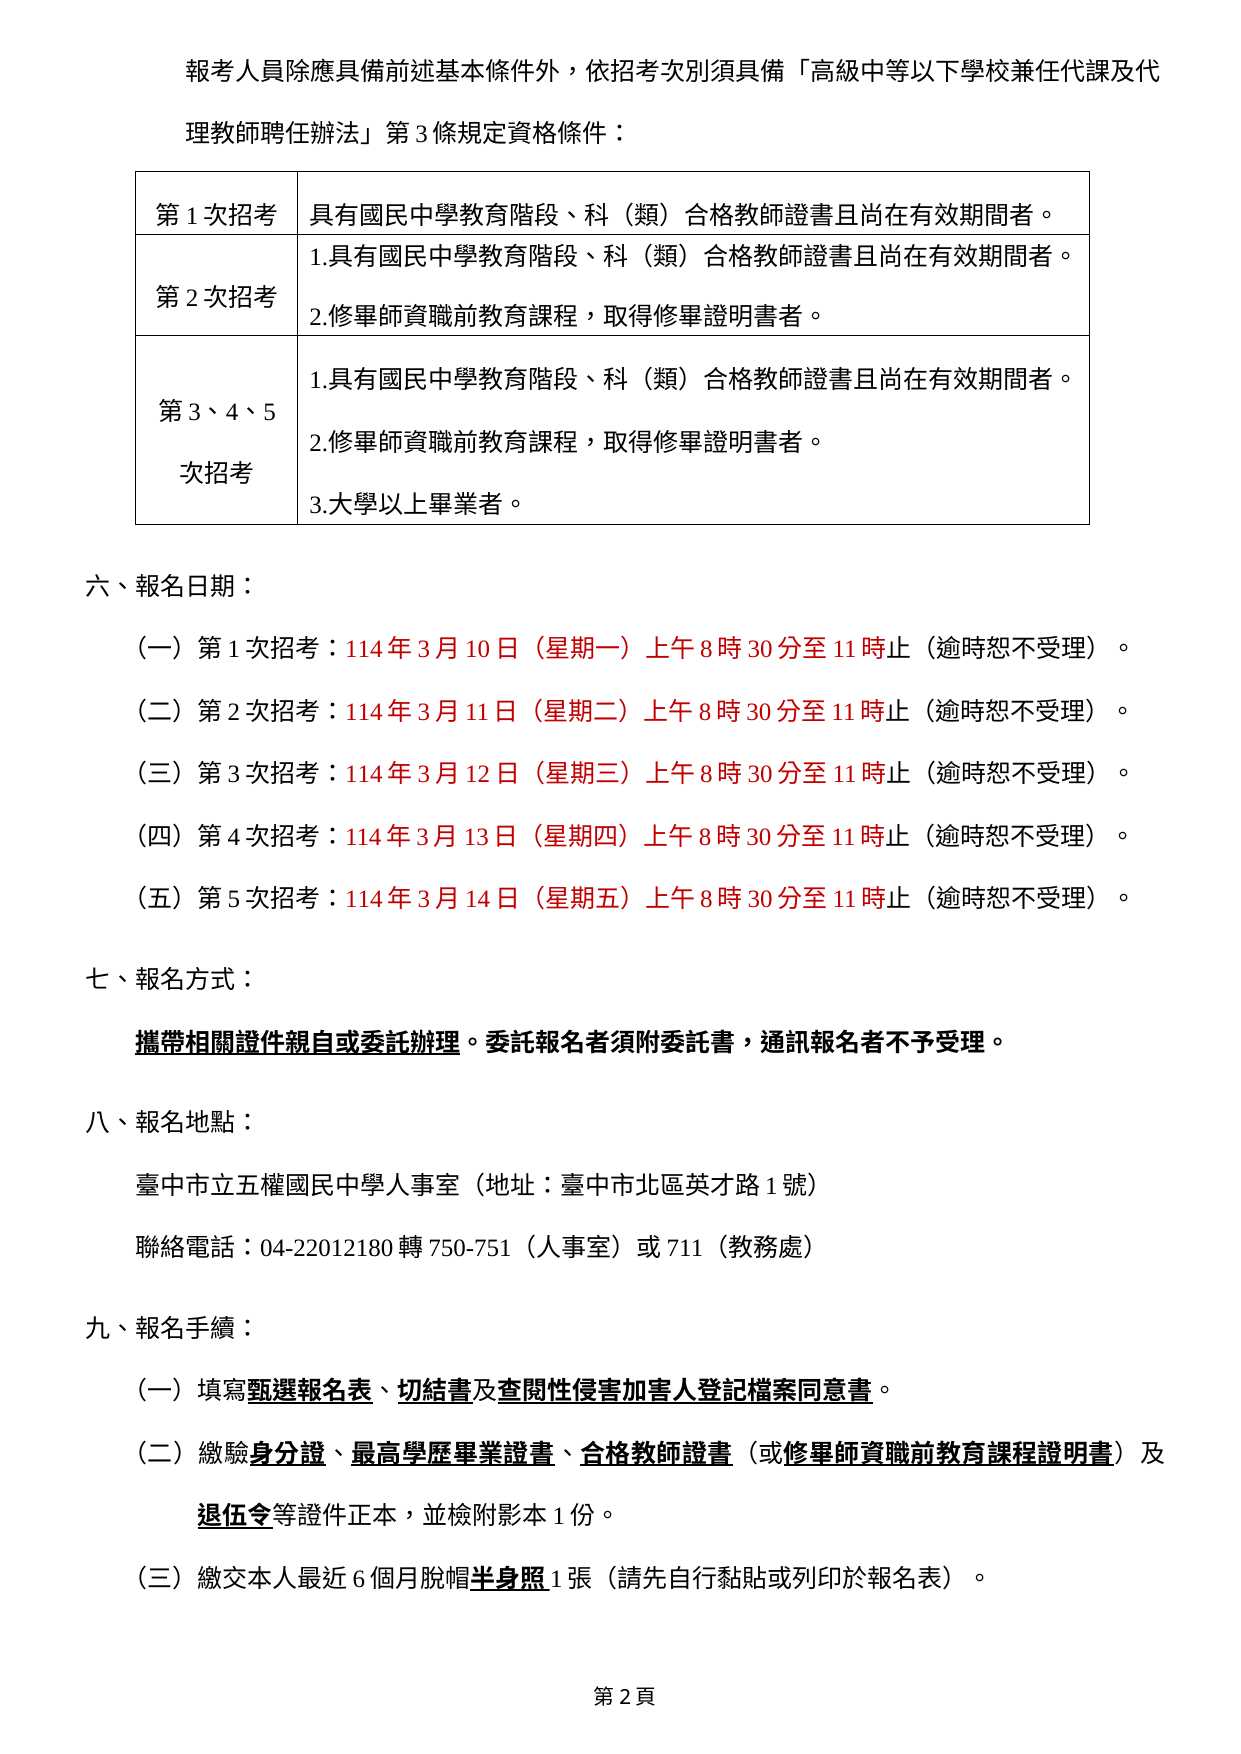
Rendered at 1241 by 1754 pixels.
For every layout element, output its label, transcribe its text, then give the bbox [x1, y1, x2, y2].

text （三）第3次招考：114年3月12日（星期三）上午8時30分至11時止（逾時恕不受理）。 [122, 730, 1165, 793]
text （二）繳驗身分證、最高學歷畢業證書、合格教師證書（或修畢師資職前教育課程證明書）及退伍令等證件正本，並檢附影本1份。 [122, 1410, 1165, 1535]
text （一）填寫甄選報名表、切結書及查閱性侵害加害人登記檔案同意書。 [85, 1347, 1165, 1410]
table_cell 1.具有國民中學教育階段、科（類）合格教師證書且尚在有效期間者。 2.修畢師資職前教育課程，取得修畢證明書者。 3.大學以上畢業者。 [298, 336, 1089, 524]
text 七、報名方式： [85, 936, 1165, 998]
text 九、報名手續： [85, 1285, 1165, 1347]
text 報考人員除應具備前述基本條件外，依招考次別須具備「高級中等以下學校兼任代課及代理教師聘任辦法」第3條規定資格條件： [185, 27, 1165, 152]
table_header 具有國民中學教育階段、科（類）合格教師證書且尚在有效期間者。 [298, 172, 1089, 234]
text 聯絡電話：04-22012180轉750-751（人事室）或711（教務處） [135, 1204, 1165, 1267]
text （二）第2次招考：114年3月11日（星期二）上午8時30分至11時止（逾時恕不受理）。 [122, 668, 1165, 730]
table_cell 第2次招考 [136, 235, 297, 335]
text （一）第1次招考：114年3月10日（星期一）上午8時30分至11時止（逾時恕不受理）。 [85, 605, 1165, 668]
text 攜帶相關證件親自或委託辦理。委託報名者須附委託書，通訊報名者不予受理。 [135, 998, 1165, 1061]
table_cell 第3、4、5次招考 [136, 336, 297, 524]
text 臺中市立五權國民中學人事室（地址：臺中市北區英才路1號） [135, 1142, 1165, 1204]
text （四）第4次招考：114年3月13日（星期四）上午8時30分至11時止（逾時恕不受理）。 [122, 793, 1165, 855]
table_cell 1.具有國民中學教育階段、科（類）合格教師證書且尚在有效期間者。 2.修畢師資職前教育課程，取得修畢證明書者。 [298, 235, 1089, 335]
table_header 第1次招考 [136, 172, 297, 234]
text 六、報名日期： [85, 543, 1165, 605]
text 八、報名地點： [85, 1079, 1165, 1142]
text （三）繳交本人最近6個月脫帽半身照1張（請先自行黏貼或列印於報名表）。 [122, 1535, 1165, 1597]
text （五）第5次招考：114年3月14日（星期五）上午8時30分至11時止（逾時恕不受理）。 [122, 855, 1165, 918]
